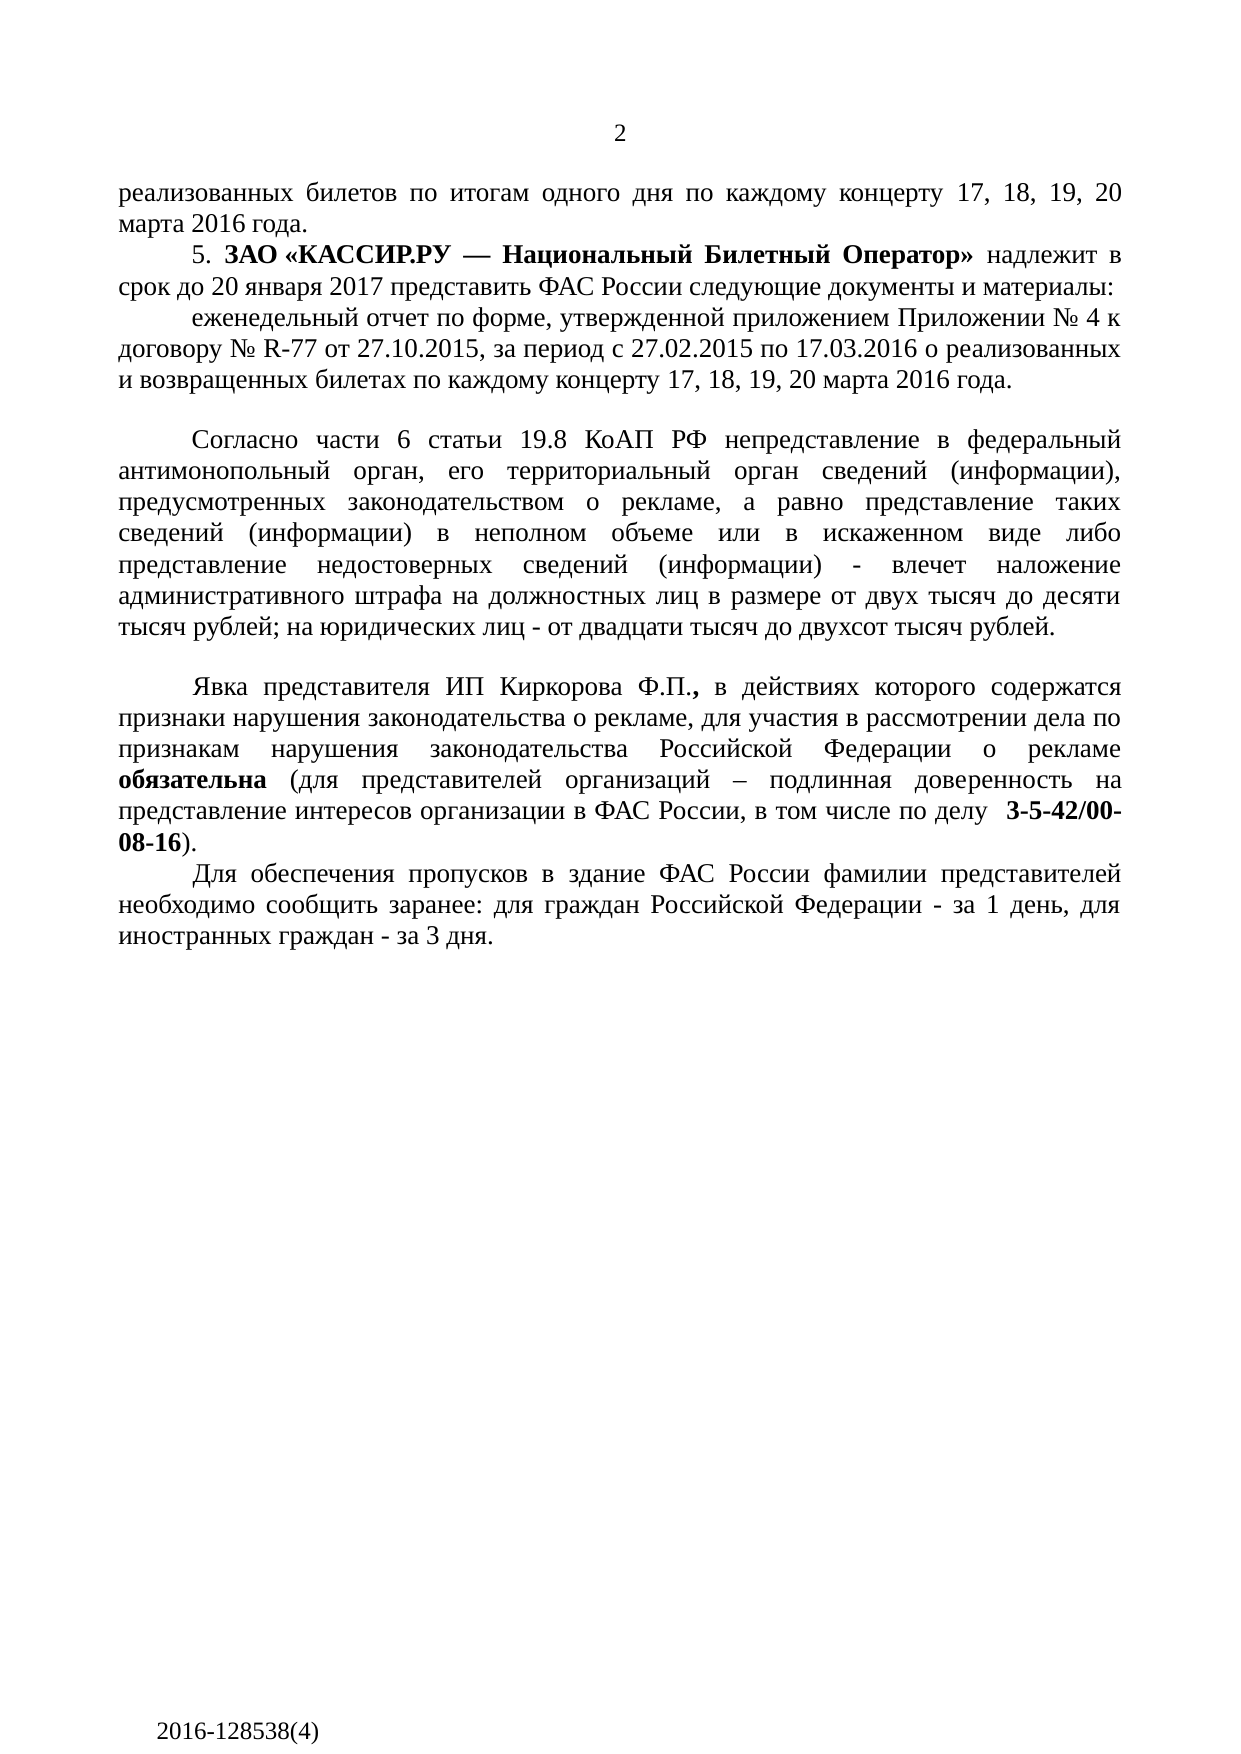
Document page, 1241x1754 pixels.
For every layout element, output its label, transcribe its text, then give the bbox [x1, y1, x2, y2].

text Для обеспечения пропусков в здание ФАС России фамилии представителей необходимо сообщить заранее: для граждан Российской Федерации - за 1 день, для иностранных граждан - за 3 дня. [118, 857, 1122, 950]
text Согласно части 6 статьи 19.8 КоАП РФ непредставление в федеральный антимонопольный орган, его территориальный орган сведений (информации), предусмотренных законодательством о рекламе, а равно представление таких сведений (информации) в неполном объеме или в искаженном виде либо представление недостоверных сведений (информации) - влечет наложение административного штрафа на должностных лиц в размере от двух тысяч до десяти тысяч рублей; на юридических лиц - от двадцати тысяч до двухсот тысяч рублей. [118, 423, 1122, 641]
text еженедельный отчет по форме, утвержденной приложением Приложении № 4 к договору № R-77 от 27.10.2015, за период с 27.02.2015 по 17.03.2016 о реализованных и возвращенных билетах по каждому концерту 17, 18, 19, 20 марта 2016 года. [118, 301, 1122, 394]
text Явка представителя ИП Киркорова Ф.П., в действиях которого содержатся признаки нарушения законодательства о рекламе, для участия в рассмотрении дела по признакам нарушения законодательства Российской Федерации о рекламе обязательна (для представителей организаций – подлинная доверенность на представление интересов организации в ФАС России, в том числе по делу 3-5-42/00-08-16). [118, 670, 1122, 857]
text реализованных билетов по итогам одного дня по каждому концерту 17, 18, 19, 20 марта 2016 года. [118, 176, 1122, 239]
list ЗАО «КАССИР.РУ — Национальный Билетный Оператор» надлежит в срок до 20 января 2017 представить ФАС России следующие документы и материалы: [118, 239, 1122, 301]
